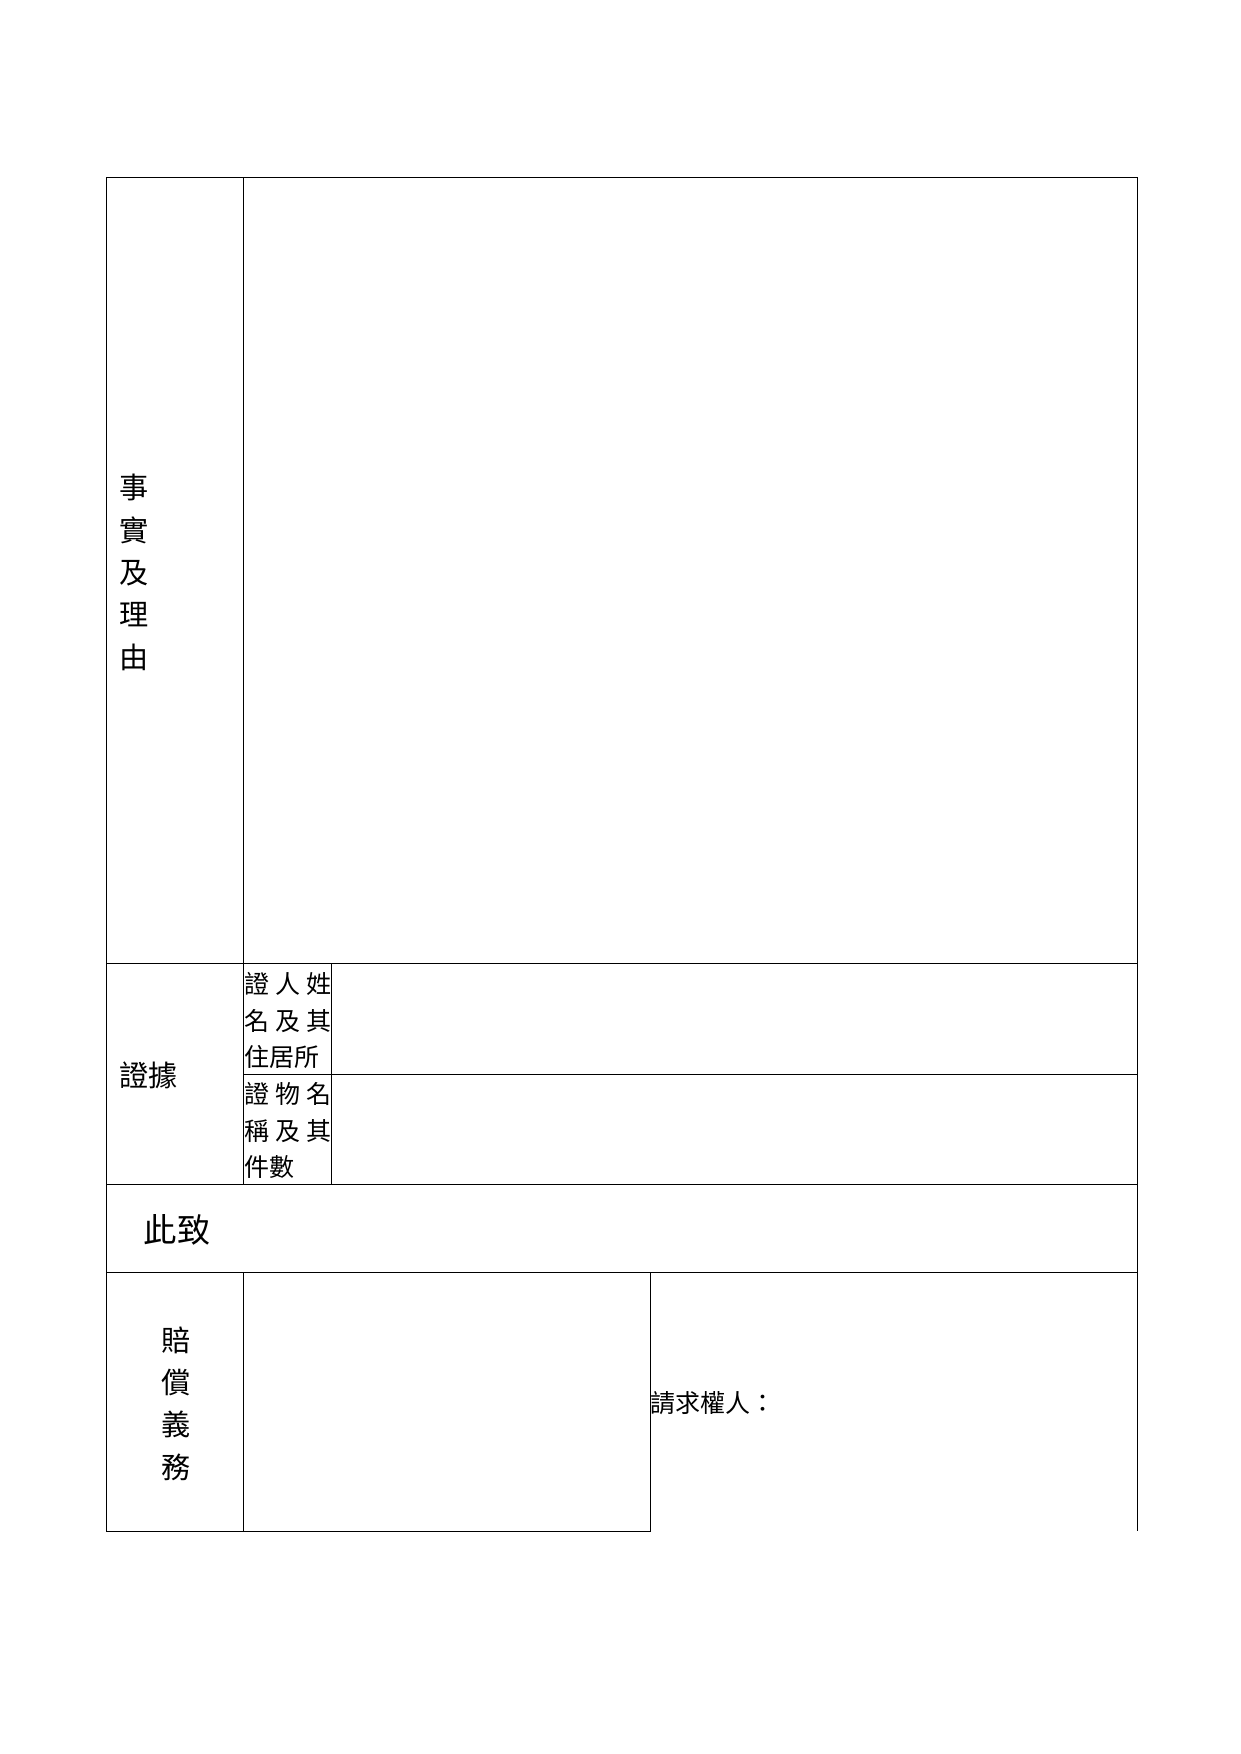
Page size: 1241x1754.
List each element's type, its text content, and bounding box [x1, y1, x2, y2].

table_cell 事 實 及 理 由 [107, 178, 243, 963]
table_cell 此致 [107, 1185, 1137, 1272]
table_cell 證物名稱及其件數 [244, 1075, 331, 1183]
table_cell 證據 [107, 964, 243, 1183]
table_cell [244, 1273, 650, 1531]
table_cell 請求權人： [651, 1273, 800, 1531]
table_cell [244, 178, 1137, 963]
table_cell [332, 1075, 1137, 1183]
table_cell [332, 964, 1137, 1074]
table_cell 賠 償 義 務 [107, 1273, 243, 1531]
table_cell [800, 1273, 1137, 1531]
table_cell 證人姓名及其住居所 [244, 964, 331, 1074]
